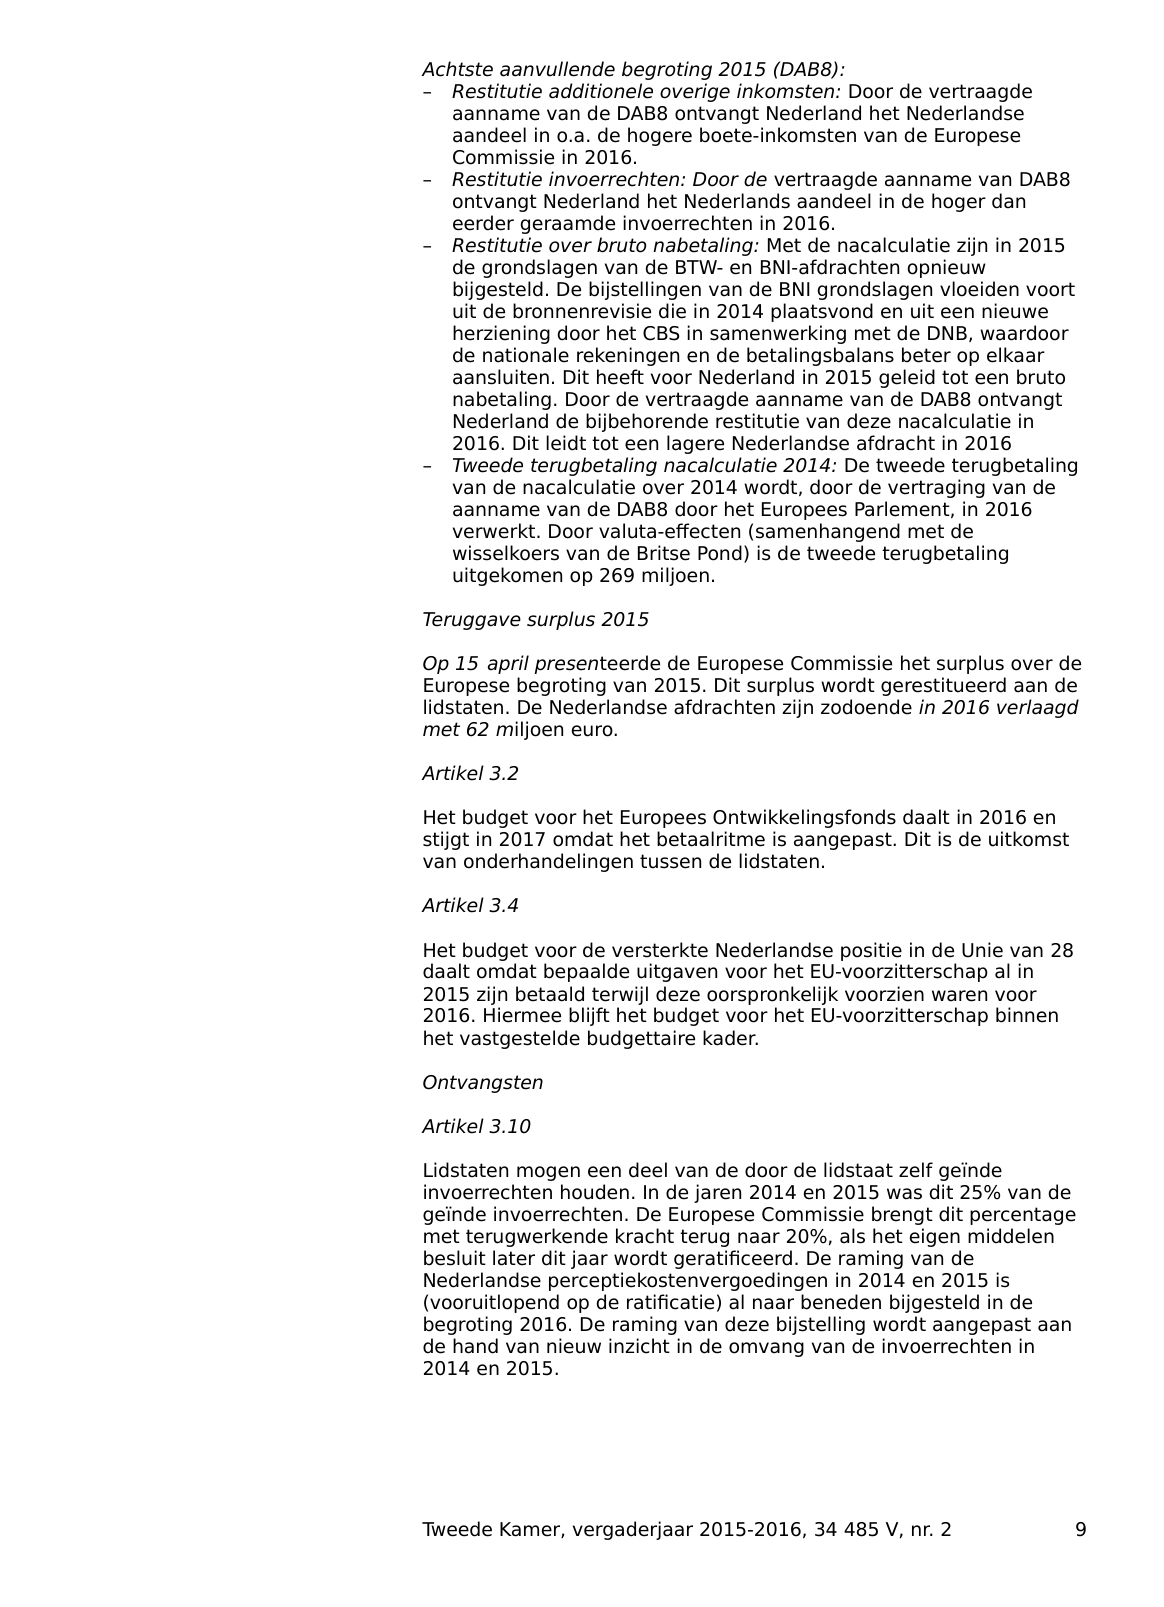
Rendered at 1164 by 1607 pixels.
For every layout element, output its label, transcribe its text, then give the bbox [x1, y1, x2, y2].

text – Tweede terugbetaling nacalculatie 2014: De tweede terugbetaling van de nacalculatie over 2014 wordt, door de vertraging van de aanname van de DAB8 door het Europees Parlement, in 2016 verwerkt. Door valuta-effecten (samenhangend met de wisselkoers van de Britse Pond) is de tweede terugbetaling uitgekomen op 269 miljoen. [422, 455, 1087, 587]
subtitle Artikel 3.2 [422, 763, 1087, 785]
subtitle Achtste aanvullende begroting 2015 (DAB8): [422, 59, 1087, 81]
text Het budget voor het Europees Ontwikkelingsfonds daalt in 2016 en stijgt in 2017 omdat het betaalritme is aangepast. Dit is de uitkomst van onderhandelingen tussen de lidstaten. [422, 807, 1087, 873]
text Lidstaten mogen een deel van de door de lidstaat zelf geïnde invoerrechten houden. In de jaren 2014 en 2015 was dit 25% van de geïnde invoerrechten. De Europese Commissie brengt dit percentage met terugwerkende kracht terug naar 20%, als het eigen middelen besluit later dit jaar wordt geratificeerd. De raming van de Nederlandse perceptiekostenvergoedingen in 2014 en 2015 is (vooruitlopend op de ratificatie) al naar beneden bijgesteld in de begroting 2016. De raming van deze bijstelling wordt aangepast aan de hand van nieuw inzicht in de omvang van de invoerrechten in 2014 en 2015. [422, 1160, 1087, 1380]
text – Restitutie over bruto nabetaling: Met de nacalculatie zijn in 2015 de grondslagen van de BTW- en BNI-afdrachten opnieuw bijgesteld. De bijstellingen van de BNI grondslagen vloeiden voort uit de bronnenrevisie die in 2014 plaatsvond en uit een nieuwe herziening door het CBS in samenwerking met de DNB, waardoor de nationale rekeningen en de betalingsbalans beter op elkaar aansluiten. Dit heeft voor Nederland in 2015 geleid tot een bruto nabetaling. Door de vertraagde aanname van de DAB8 ontvangt Nederland de bijbehorende restitutie van deze nacalculatie in 2016. Dit leidt tot een lagere Nederlandse afdracht in 2016 [422, 235, 1087, 455]
text – Restitutie additionele overige inkomsten: Door de vertraagde aanname van de DAB8 ontvangt Nederland het Nederlandse aandeel in o.a. de hogere boete-inkomsten van de Europese Commissie in 2016. [422, 81, 1087, 169]
subtitle Artikel 3.10 [422, 1116, 1087, 1138]
subtitle Teruggave surplus 2015 [422, 609, 1087, 631]
text Het budget voor de versterkte Nederlandse positie in de Unie van 28 daalt omdat bepaalde uitgaven voor het EU-voorzitterschap al in 2015 zijn betaald terwijl deze oorspronkelijk voorzien waren voor 2016. Hiermee blijft het budget voor het EU-voorzitterschap binnen het vastgestelde budgettaire kader. [422, 939, 1087, 1049]
text Op 15 april presenteerde de Europese Commissie het surplus over de Europese begroting van 2015. Dit surplus wordt gerestitueerd aan de lidstaten. De Nederlandse afdrachten zijn zodoende in 2016 verlaagd met 62 miljoen euro. [422, 653, 1087, 741]
subtitle Ontvangsten [422, 1072, 1087, 1093]
text – Restitutie invoerrechten: Door de vertraagde aanname van DAB8 ontvangt Nederland het Nederlands aandeel in de hoger dan eerder geraamde invoerrechten in 2016. [422, 169, 1087, 235]
subtitle Artikel 3.4 [422, 895, 1087, 917]
